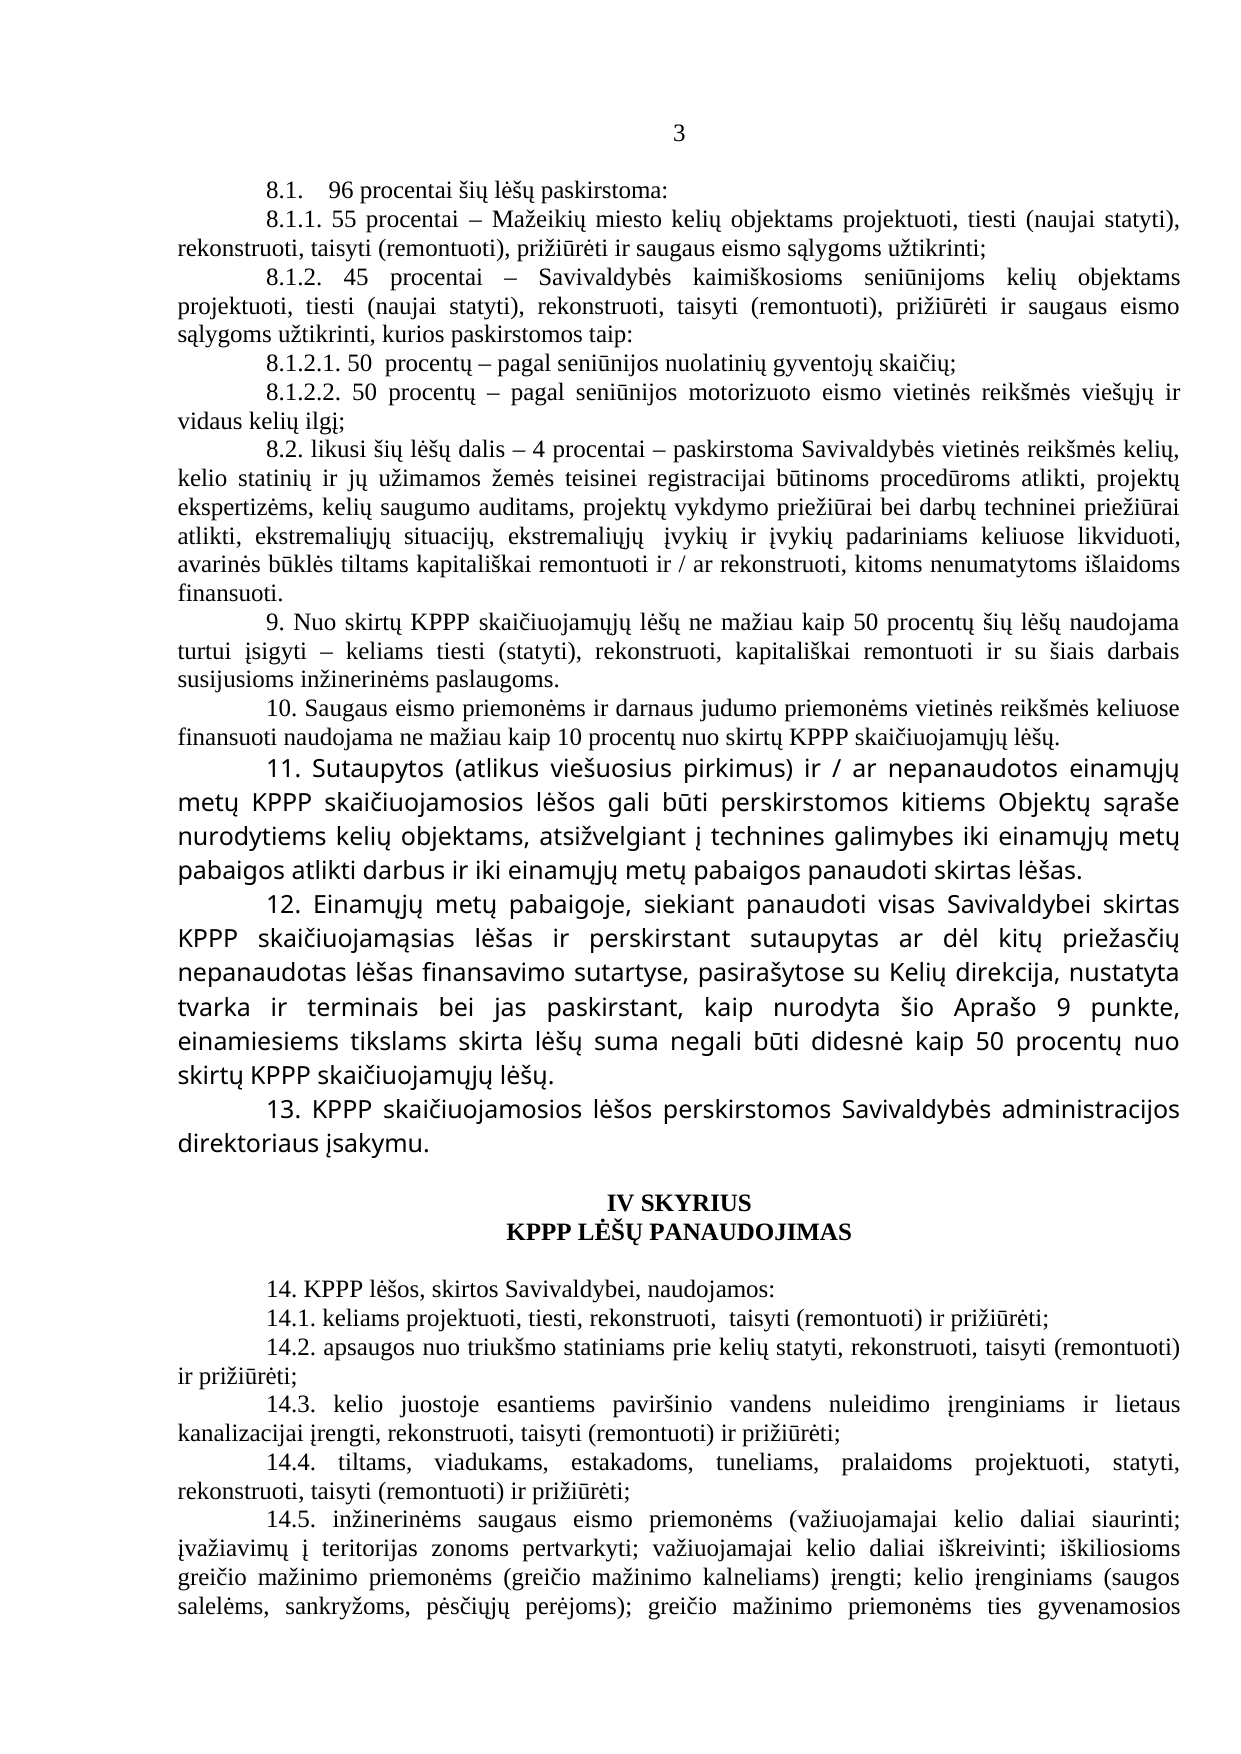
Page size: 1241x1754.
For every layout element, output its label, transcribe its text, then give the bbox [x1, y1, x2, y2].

text 8.1.1. 55 procentai – Mažeikių miesto kelių objektams projektuoti, tiesti (naujai statyti), rekonstruoti, taisyti (remontuoti), prižiūrėti ir saugaus eismo sąlygoms užtikrinti; [177, 204, 1181, 262]
text 10. Saugaus eismo priemonėms ir darnaus judumo priemonėms vietinės reikšmės keliuose finansuoti naudojama ne mažiau kaip 10 procentų nuo skirtų KPPP skaičiuojamųjų lėšų. [177, 693, 1181, 751]
text 14.4. tiltams, viadukams, estakadoms, tuneliams, pralaidoms projektuoti, statyti, rekonstruoti, taisyti (remontuoti) ir prižiūrėti; [177, 1447, 1181, 1504]
text 12. Einamųjų metų pabaigoje, siekiant panaudoti visas Savivaldybei skirtas KPPP skaičiuojamąsias lėšas ir perskirstant sutaupytas ar dėl kitų priežasčių nepanaudotas lėšas finansavimo sutartyse, pasirašytose su Kelių direkcija, nustatyta tvarka ir terminais bei jas paskirstant, kaip nurodyta šio Aprašo 9 punkte, einamiesiems tikslams skirta lėšų suma negali būti didesnė kaip 50 procentų nuo skirtų KPPP skaičiuojamųjų lėšų. [177, 887, 1181, 1091]
text 13. KPPP skaičiuojamosios lėšos perskirstomos Savivaldybės administracijos direktoriaus įsakymu. [177, 1091, 1181, 1159]
text 14.1. keliams projektuoti, tiesti, rekonstruoti, taisyti (remontuoti) ir prižiūrėti; [177, 1303, 1181, 1332]
text 11. Sutaupytos (atlikus viešuosius pirkimus) ir / ar nepanaudotos einamųjų metų KPPP skaičiuojamosios lėšos gali būti perskirstomos kitiems Objektų sąraše nurodytiems kelių objektams, atsižvelgiant į technines galimybes iki einamųjų metų pabaigos atlikti darbus ir iki einamųjų metų pabaigos panaudoti skirtas lėšas. [177, 751, 1181, 887]
text 14.5. inžinerinėms saugaus eismo priemonėms (važiuojamajai kelio daliai siaurinti; įvažiavimų į teritorijas zonoms pertvarkyti; važiuojamajai kelio daliai iškreivinti; iškiliosioms greičio mažinimo priemonėms (greičio mažinimo kalneliams) įrengti; kelio įrenginiams (saugos salelėms, sankryžoms, pėsčiųjų perėjoms); greičio mažinimo priemonėms ties gyvenamosios [177, 1504, 1181, 1619]
text 8.1. 96 procentai šių lėšų paskirstoma: [177, 176, 1181, 204]
text IV SKYRIUS [177, 1188, 1181, 1217]
text 14.3. kelio juostoje esantiems paviršinio vandens nuleidimo įrenginiams ir lietaus kanalizacijai įrengti, rekonstruoti, taisyti (remontuoti) ir prižiūrėti; [177, 1389, 1181, 1447]
text 8.1.2.1. 50 procentų – pagal seniūnijos nuolatinių gyventojų skaičių; [177, 348, 1181, 377]
text 14. KPPP lėšos, skirtos Savivaldybei, naudojamos: [177, 1274, 1181, 1303]
text 8.1.2.2. 50 procentų – pagal seniūnijos motorizuoto eismo vietinės reikšmės viešųjų ir vidaus kelių ilgį; [177, 377, 1181, 434]
text 14.2. apsaugos nuo triukšmo statiniams prie kelių statyti, rekonstruoti, taisyti (remontuoti) ir prižiūrėti; [177, 1332, 1181, 1389]
text 8.1.2. 45 procentai – Savivaldybės kaimiškosioms seniūnijoms kelių objektams projektuoti, tiesti (naujai statyti), rekonstruoti, taisyti (remontuoti), prižiūrėti ir saugaus eismo sąlygoms užtikrinti, kurios paskirstomos taip: [177, 262, 1181, 348]
text 8.2. likusi šių lėšų dalis – 4 procentai – paskirstoma Savivaldybės vietinės reikšmės kelių, kelio statinių ir jų užimamos žemės teisinei registracijai būtinoms procedūroms atlikti, projektų ekspertizėms, kelių saugumo auditams, projektų vykdymo priežiūrai bei darbų techninei priežiūrai atlikti, ekstremaliųjų situacijų, ekstremaliųjų įvykių ir įvykių padariniams keliuose likviduoti, avarinės būklės tiltams kapitališkai remontuoti ir / ar rekonstruoti, kitoms nenumatytoms išlaidoms finansuoti. [177, 434, 1181, 607]
text 9. Nuo skirtų KPPP skaičiuojamųjų lėšų ne mažiau kaip 50 procentų šių lėšų naudojama turtui įsigyti – keliams tiesti (statyti), rekonstruoti, kapitališkai remontuoti ir su šiais darbais susijusioms inžinerinėms paslaugoms. [177, 607, 1181, 693]
text KPPP LĖŠŲ PANAUDOJIMAS [177, 1217, 1181, 1246]
